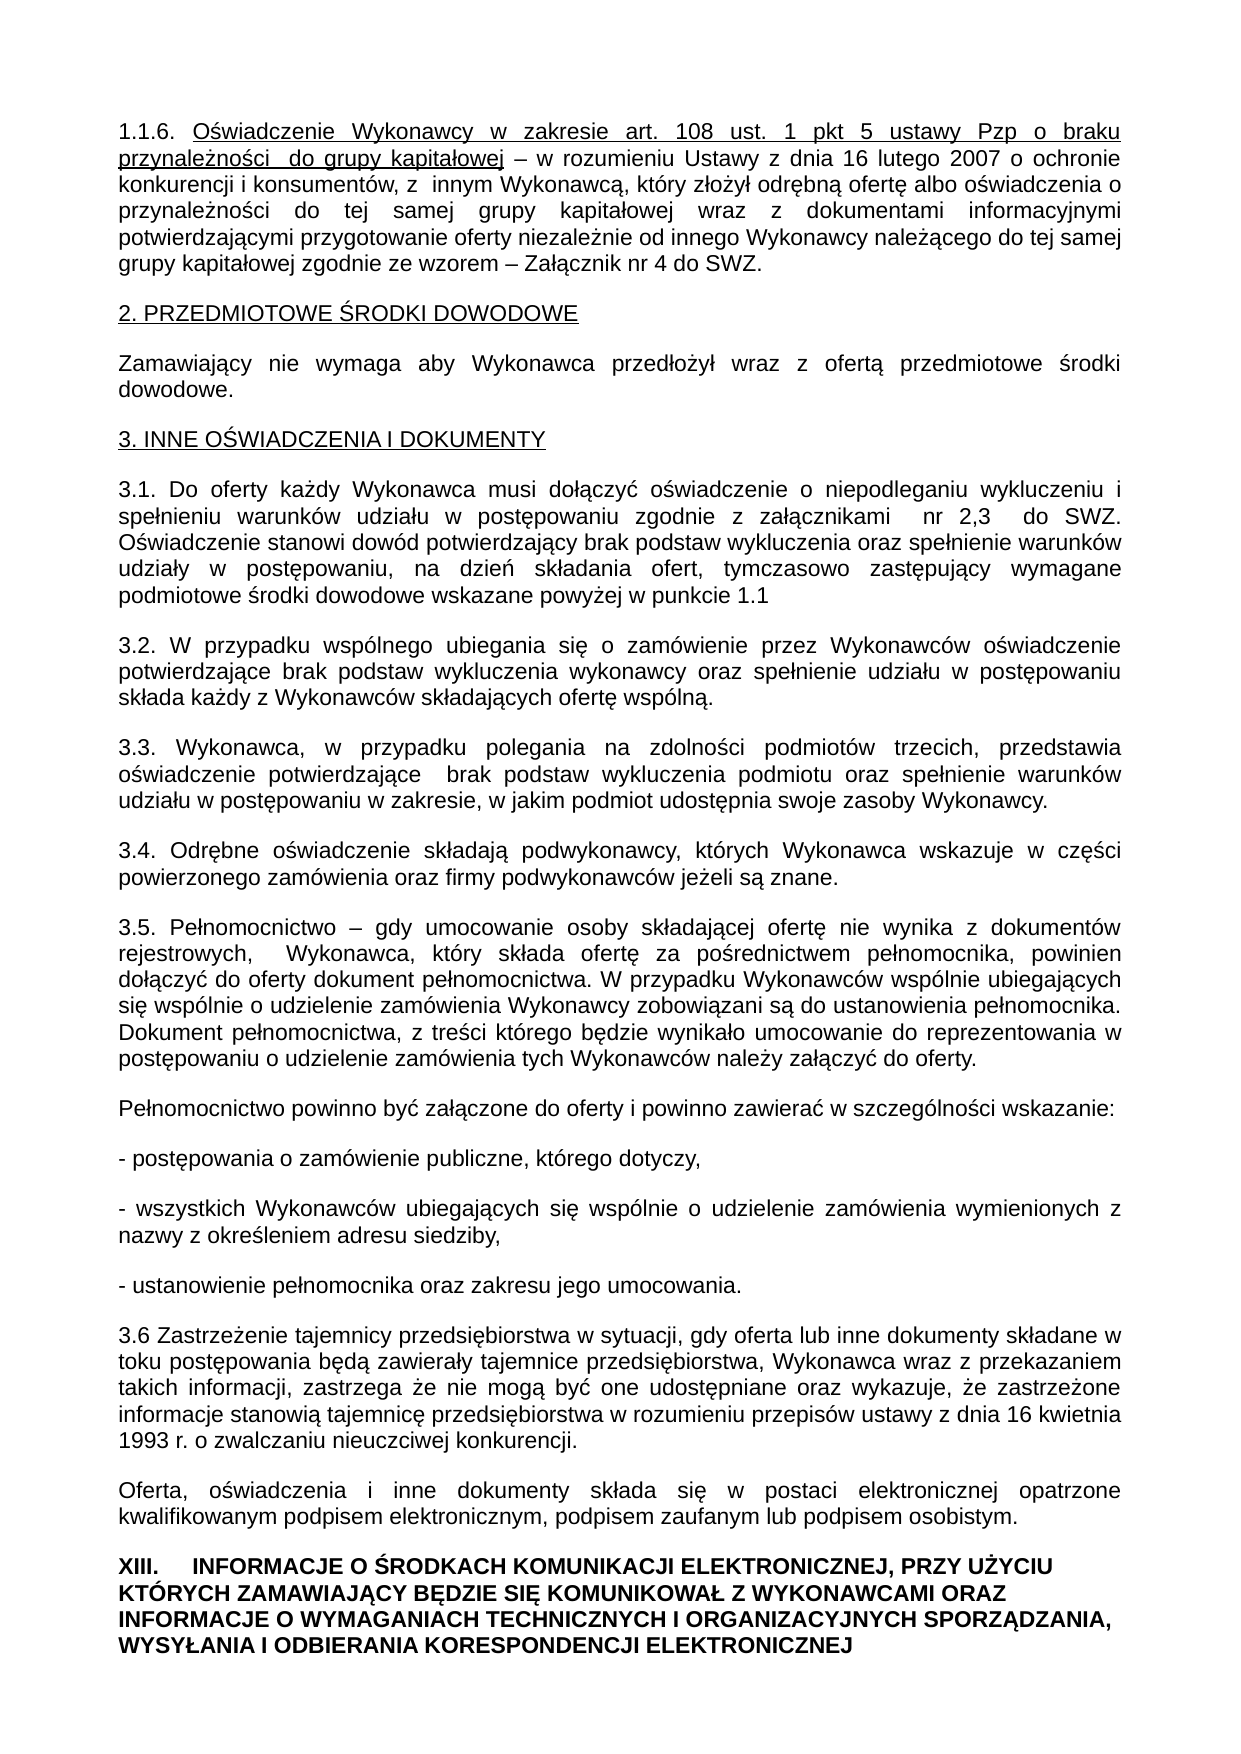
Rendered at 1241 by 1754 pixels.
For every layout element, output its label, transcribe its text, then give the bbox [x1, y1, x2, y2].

text XIII. INFORMACJE O ŚRODKACH KOMUNIKACJI ELEKTRONICZNEJ, PRZY UŻYCIU KTÓRYCH ZAMAWIAJĄCY BĘDZIE SIĘ KOMUNIKOWAŁ Z WYKONAWCAMI ORAZ INFORMACJE O WYMAGANIACH TECHNICZNYCH I ORGANIZACYJNYCH SPORZĄDZANIA, WYSYŁANIA I ODBIERANIA KORESPONDENCJI ELEKTRONICZNEJ [118, 1553, 1122, 1659]
text 3.3. Wykonawca, w przypadku polegania na zdolności podmiotów trzecich, przedstawia oświadczenie potwierdzające brak podstaw wykluczenia podmiotu oraz spełnienie warunków udziału w postępowaniu w zakresie, w jakim podmiot udostępnia swoje zasoby Wykonawcy. [118, 734, 1122, 813]
text 3.4. Odrębne oświadczenie składają podwykonawcy, których Wykonawca wskazuje w części powierzonego zamówienia oraz firmy podwykonawców jeżeli są znane. [118, 837, 1122, 890]
text - ustanowienie pełnomocnika oraz zakresu jego umocowania. [118, 1272, 1122, 1298]
text - postępowania o zamówienie publiczne, którego dotyczy, [118, 1145, 1122, 1172]
text 3.5. Pełnomocnictwo – gdy umocowanie osoby składającej ofertę nie wynika z dokumentów rejestrowych, Wykonawca, który składa ofertę za pośrednictwem pełnomocnika, powinien dołączyć do oferty dokument pełnomocnictwa. W przypadku Wykonawców wspólnie ubiegających się wspólnie o udzielenie zamówienia Wykonawcy zobowiązani są do ustanowienia pełnomocnika. Dokument pełnomocnictwa, z treści którego będzie wynikało umocowanie do reprezentowania w postępowaniu o udzielenie zamówienia tych Wykonawców należy załączyć do oferty. [118, 913, 1122, 1072]
text 1.1.6. Oświadczenie Wykonawcy w zakresie art. 108 ust. 1 pkt 5 ustawy Pzp o braku przynależności do grupy kapitałowej – w rozumieniu Ustawy z dnia 16 lutego 2007 o ochronie konkurencji i konsumentów, z innym Wykonawcą, który złożył odrębną ofertę albo oświadczenia o przynależności do tej samej grupy kapitałowej wraz z dokumentami informacyjnymi potwierdzającymi przygotowanie oferty niezależnie od innego Wykonawcy należącego do tej samej grupy kapitałowej zgodnie ze wzorem – Załącznik nr 4 do SWZ. [118, 118, 1122, 276]
text 2. PRZEDMIOTOWE ŚRODKI DOWODOWE [118, 300, 1122, 326]
text Zamawiający nie wymaga aby Wykonawca przedłożył wraz z ofertą przedmiotowe środki dowodowe. [118, 350, 1122, 403]
text 3. INNE OŚWIADCZENIA I DOKUMENTY [118, 426, 1122, 453]
text Oferta, oświadczenia i inne dokumenty składa się w postaci elektronicznej opatrzone kwalifikowanym podpisem elektronicznym, podpisem zaufanym lub podpisem osobistym. [118, 1477, 1122, 1530]
text 3.6 Zastrzeżenie tajemnicy przedsiębiorstwa w sytuacji, gdy oferta lub inne dokumenty składane w toku postępowania będą zawierały tajemnice przedsiębiorstwa, Wykonawca wraz z przekazaniem takich informacji, zastrzega że nie mogą być one udostępniane oraz wykazuje, że zastrzeżone informacje stanowią tajemnicę przedsiębiorstwa w rozumieniu przepisów ustawy z dnia 16 kwietnia 1993 r. o zwalczaniu nieuczciwej konkurencji. [118, 1322, 1122, 1453]
text - wszystkich Wykonawców ubiegających się wspólnie o udzielenie zamówienia wymienionych z nazwy z określeniem adresu siedziby, [118, 1195, 1122, 1248]
text 3.2. W przypadku wspólnego ubiegania się o zamówienie przez Wykonawców oświadczenie potwierdzające brak podstaw wykluczenia wykonawcy oraz spełnienie udziału w postępowaniu składa każdy z Wykonawców składających ofertę wspólną. [118, 632, 1122, 711]
text 3.1. Do oferty każdy Wykonawca musi dołączyć oświadczenie o niepodleganiu wykluczeniu i spełnieniu warunków udziału w postępowaniu zgodnie z załącznikami nr 2,3 do SWZ. Oświadczenie stanowi dowód potwierdzający brak podstaw wykluczenia oraz spełnienie warunków udziały w postępowaniu, na dzień składania ofert, tymczasowo zastępujący wymagane podmiotowe środki dowodowe wskazane powyżej w punkcie 1.1 [118, 476, 1122, 608]
text Pełnomocnictwo powinno być załączone do oferty i powinno zawierać w szczególności wskazanie: [118, 1095, 1122, 1122]
